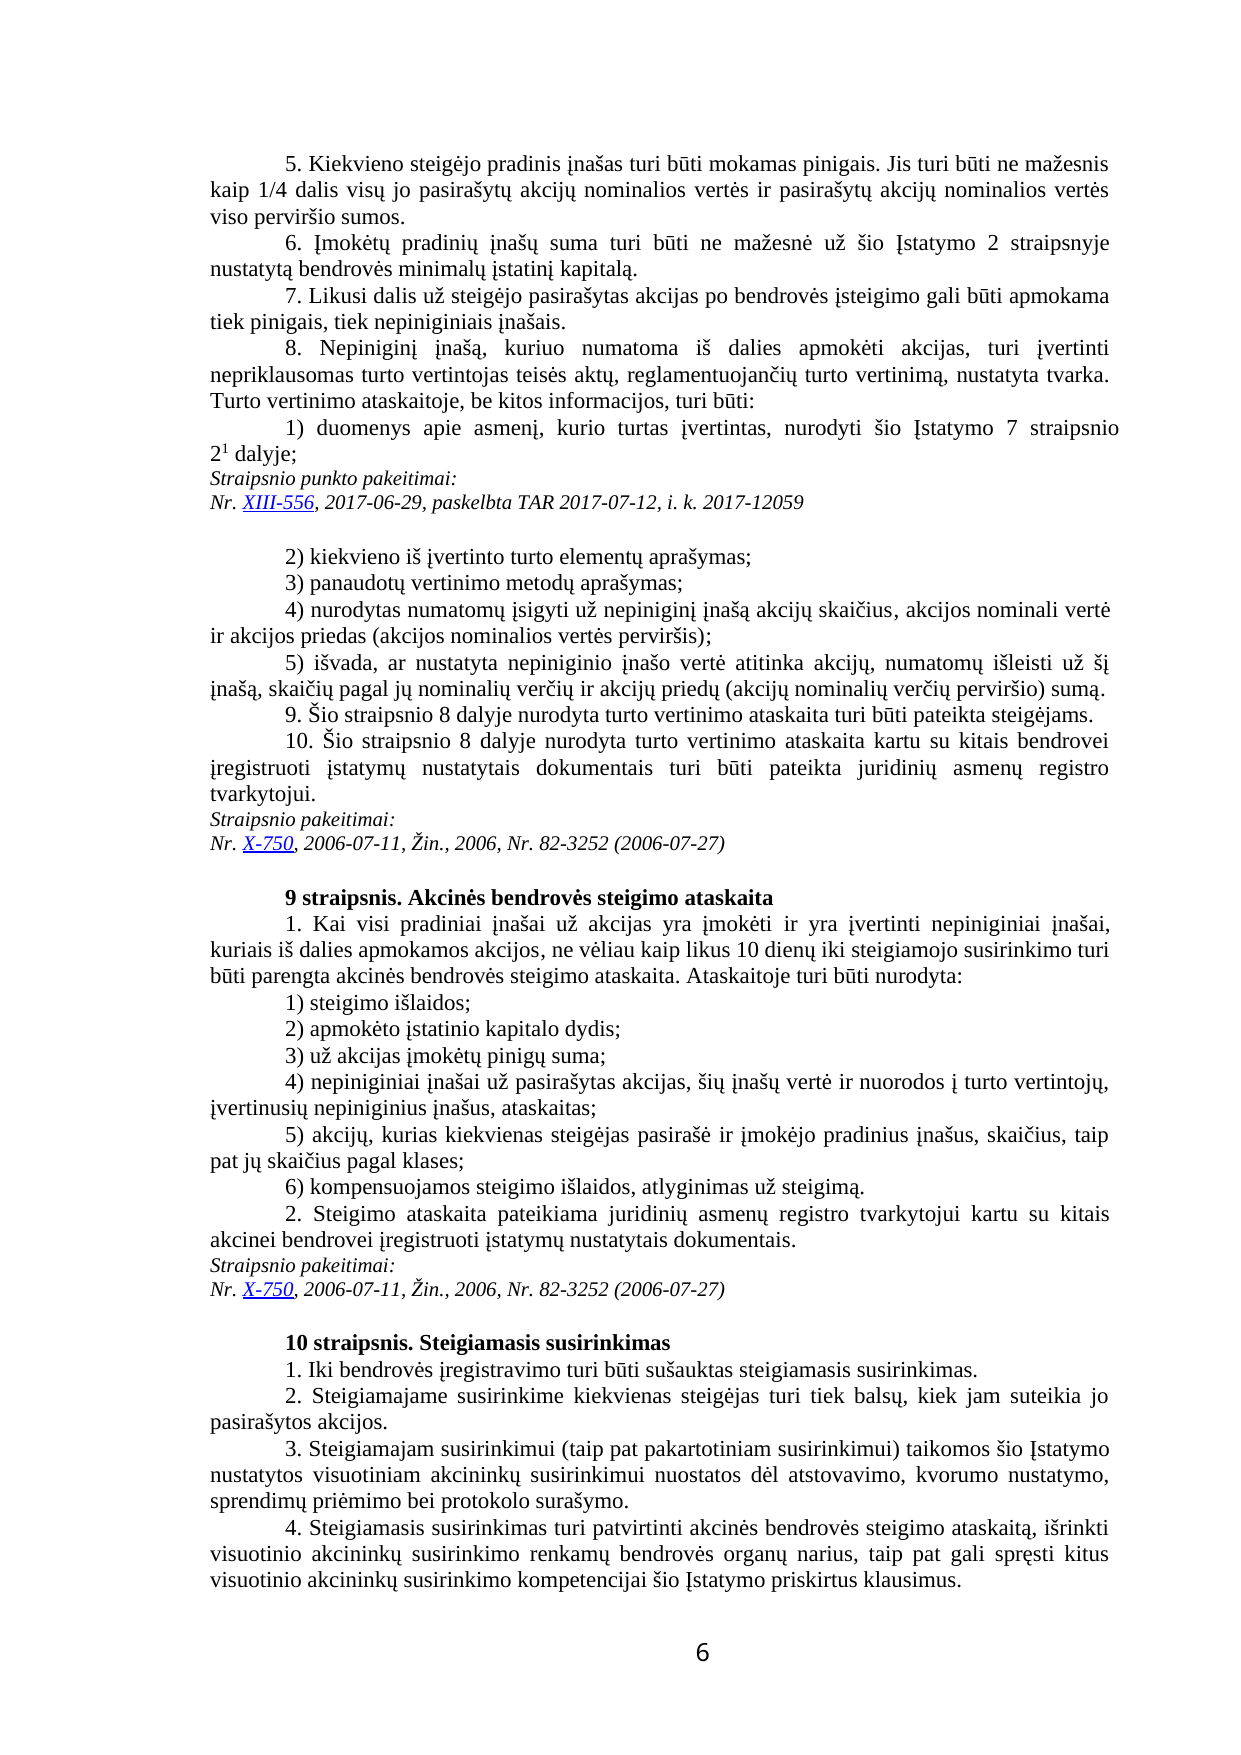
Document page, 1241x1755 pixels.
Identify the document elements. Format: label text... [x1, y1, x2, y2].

text 5) akcijų, kurias kiekvienas steigėjas pasirašė ir įmokėjo pradinius įnašus, skaičius, taip pat jų skaičius pagal klases; [210, 1121, 1111, 1173]
text Straipsnio pakeitimai: [210, 807, 1111, 831]
text 3) panaudotų vertinimo metodų aprašymas; [210, 569, 1111, 596]
text 7. Likusi dalis už steigėjo pasirašytas akcijas po bendrovės įsteigimo gali būti apmokama tiek pinigais, tiek nepiniginiais įnašais. [210, 282, 1111, 334]
text 10. Šio straipsnio 8 dalyje nurodyta turto vertinimo ataskaita kartu su kitais bendrovei įregistruoti įstatymų nustatytais dokumentais turi būti pateikta juridinių asmenų registro tvarkytojui. [210, 728, 1111, 807]
text 9 straipsnis. Akcinės bendrovės steigimo ataskaita [210, 883, 1111, 910]
text 4) nepiniginiai įnašai už pasirašytas akcijas, šių įnašų vertė ir nuorodos į turto vertintojų, įvertinusių nepiniginius įnašus, ataskaitas; [210, 1068, 1111, 1121]
text 6) kompensuojamos steigimo išlaidos, atlyginimas už steigimą. [210, 1173, 1111, 1200]
text 5) išvada, ar nustatyta nepiniginio įnašo vertė atitinka akcijų, numatomų išleisti už šį įnašą, skaičių pagal jų nominalių verčių ir akcijų priedų (akcijų nominalių verčių perviršio) sumą. [210, 648, 1111, 701]
text 4. Steigiamasis susirinkimas turi patvirtinti akcinės bendrovės steigimo ataskaitą, išrinkti visuotinio akcininkų susirinkimo renkamų bendrovės organų narius, taip pat gali spręsti kitus visuotinio akcininkų susirinkimo kompetencijai šio Įstatymo priskirtus klausimus. [210, 1514, 1111, 1593]
text 1. Kai visi pradiniai įnašai už akcijas yra įmokėti ir yra įvertinti nepiniginiai įnašai, kuriais iš dalies apmokamos akcijos, ne vėliau kaip likus 10 dienų iki steigiamojo susirinkimo turi būti parengta akcinės bendrovės steigimo ataskaita. Ataskaitoje turi būti nurodyta: [210, 910, 1111, 989]
text 8. Nepiniginį įnašą, kuriuo numatoma iš dalies apmokėti akcijas, turi įvertinti nepriklausomas turto vertintojas teisės aktų, reglamentuojančių turto vertinimą, nustatyta tvarka. Turto vertinimo ataskaitoje, be kitos informacijos, turi būti: [210, 334, 1111, 413]
text 2. Steigimo ataskaita pateikiama juridinių asmenų registro tvarkytojui kartu su kitais akcinei bendrovei įregistruoti įstatymų nustatytais dokumentais. [210, 1200, 1111, 1252]
text Nr. XIII-556, 2017-06-29, paskelbta TAR 2017-07-12, i. k. 2017-12059 [210, 490, 1120, 514]
text 2) kiekvieno iš įvertinto turto elementų aprašymas; [210, 543, 1111, 569]
text 2) apmokėto įstatinio kapitalo dydis; [210, 1015, 1111, 1042]
text 3. Steigiamajam susirinkimui (taip pat pakartotiniam susirinkimui) taikomos šio Įstatymo nustatytos visuotiniam akcininkų susirinkimui nuostatos dėl atstovavimo, kvorumo nustatymo, sprendimų priėmimo bei protokolo surašymo. [210, 1435, 1111, 1514]
text 9. Šio straipsnio 8 dalyje nurodyta turto vertinimo ataskaita turi būti pateikta steigėjams. [210, 701, 1111, 728]
text 3) už akcijas įmokėtų pinigų suma; [210, 1042, 1111, 1068]
text 5. Kiekvieno steigėjo pradinis įnašas turi būti mokamas pinigais. Jis turi būti ne mažesnis kaip 1/4 dalis visų jo pasirašytų akcijų nominalios vertės ir pasirašytų akcijų nominalios vertės viso perviršio sumos. [210, 150, 1111, 229]
text 6. Įmokėtų pradinių įnašų suma turi būti ne mažesnė už šio Įstatymo 2 straipsnyje nustatytą bendrovės minimalų įstatinį kapitalą. [210, 229, 1111, 282]
text 2. Steigiamajame susirinkime kiekvienas steigėjas turi tiek balsų, kiek jam suteikia jo pasirašytos akcijos. [210, 1382, 1111, 1435]
text 10 straipsnis. Steigiamasis susirinkimas [210, 1329, 1111, 1356]
text 4) nurodytas numatomų įsigyti už nepiniginį įnašą akcijų skaičius, akcijos nominali vertė ir akcijos priedas (akcijos nominalios vertės perviršis); [210, 596, 1111, 648]
text Nr. X-750, 2006-07-11, Žin., 2006, Nr. 82-3252 (2006-07-27) [210, 1277, 1111, 1301]
text Nr. X-750, 2006-07-11, Žin., 2006, Nr. 82-3252 (2006-07-27) [210, 831, 1111, 855]
text Straipsnio pakeitimai: [210, 1252, 1111, 1277]
text 1) steigimo išlaidos; [210, 989, 1111, 1015]
text 1) duomenys apie asmenį, kurio turtas įvertintas, nurodyti šio Įstatymo 7 straipsnio 21 dalyje; [210, 413, 1120, 466]
text 1. Iki bendrovės įregistravimo turi būti sušauktas steigiamasis susirinkimas. [210, 1356, 1111, 1382]
text Straipsnio punkto pakeitimai: [210, 466, 1120, 490]
